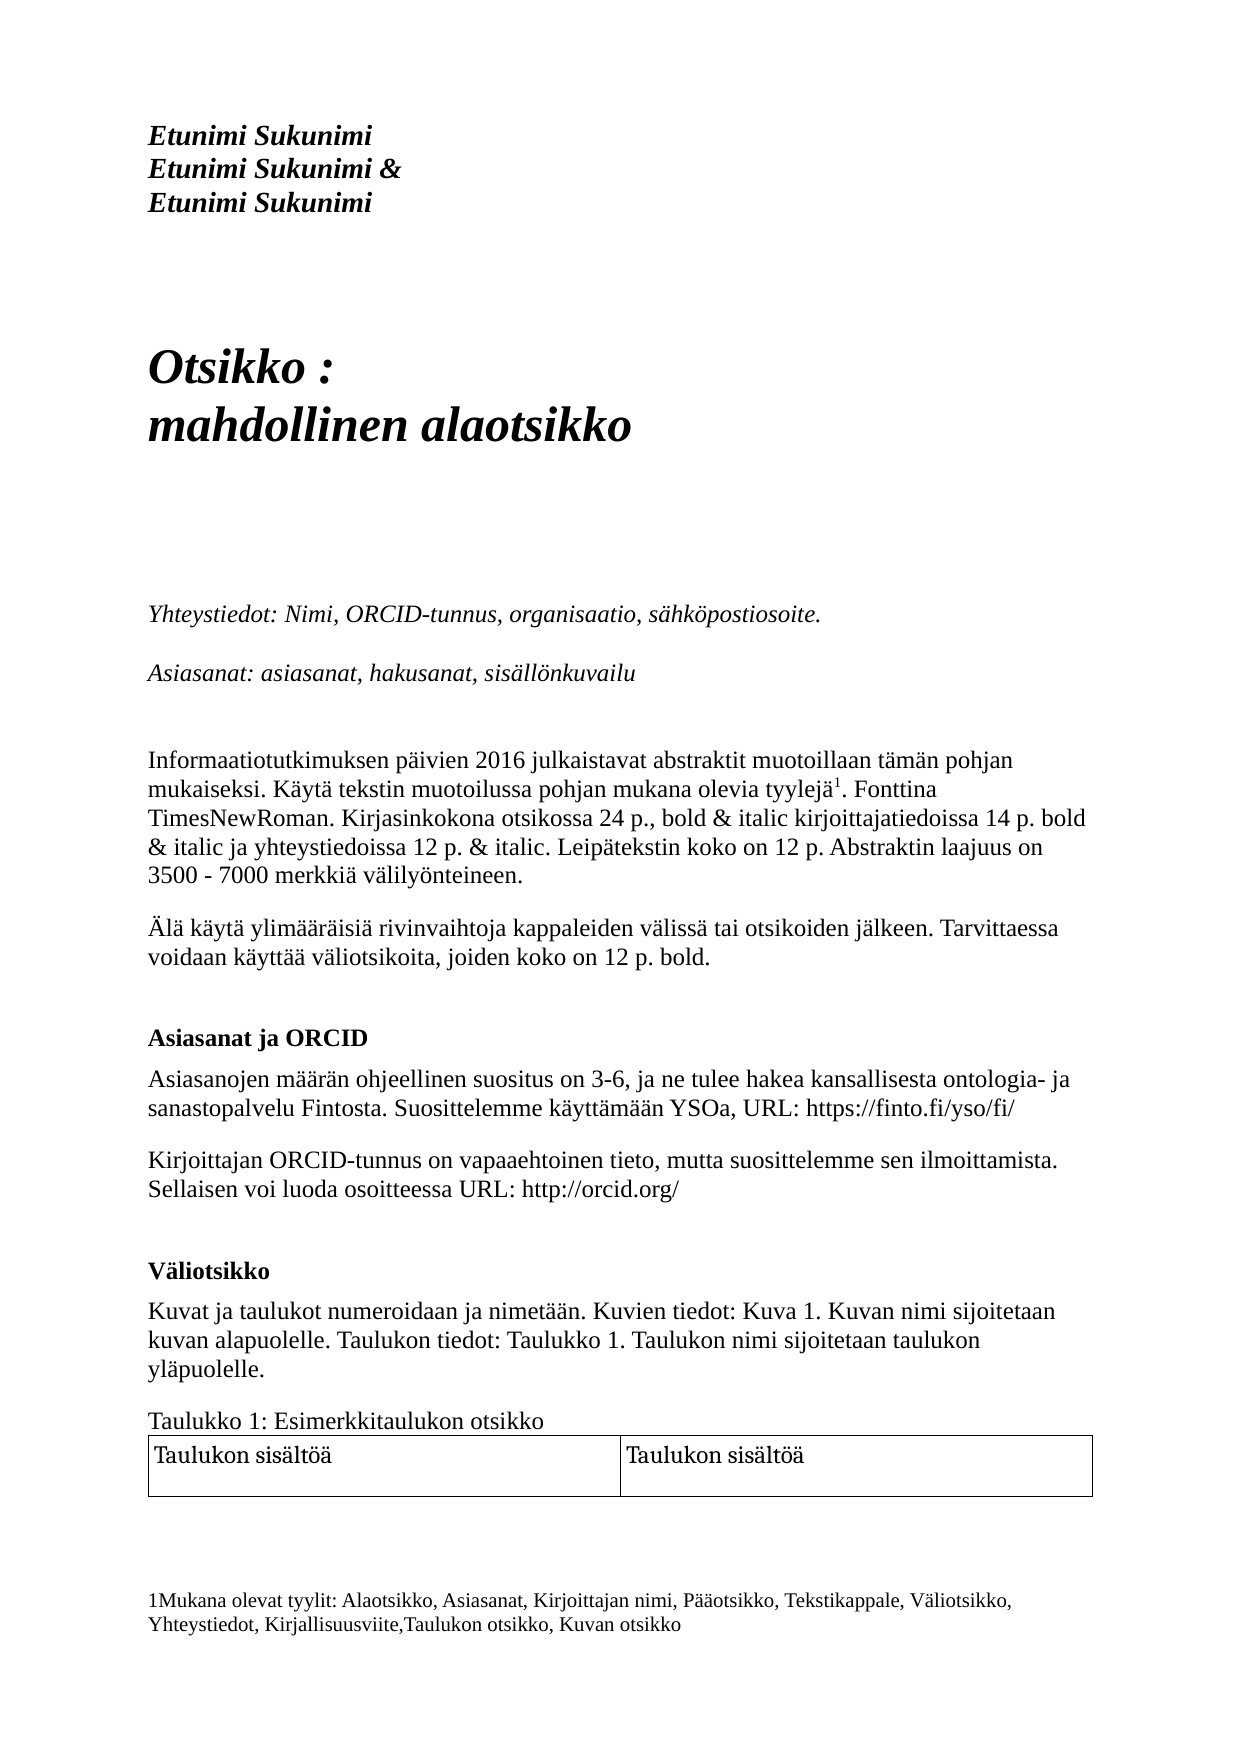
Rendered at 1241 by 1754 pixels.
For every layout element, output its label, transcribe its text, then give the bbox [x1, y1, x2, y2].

text Etunimi Sukunimi [148, 118, 1092, 152]
text Informaatiotutkimuksen päivien 2016 julkaistavat abstraktit muotoillaan tämän pohjan mukaiseksi. Käytä tekstin muotoilussa pohjan mukana olevia tyylejä. Fonttina TimesNewRoman. Kirjasinkokona otsikossa 24 p., bold & italic kirjoittajatiedoissa 14 p. bold & italic ja yhteystiedoissa 12 p. & italic. Leipätekstin koko on 12 p. Abstraktin laajuus on 3500 - 7000 merkkiä välilyönteineen. [148, 746, 1092, 889]
text Asiasanat ja ORCID [148, 1023, 1092, 1052]
text Väliotsikko [148, 1256, 1092, 1284]
table_header Taulukon sisältöä [621, 1436, 1092, 1496]
text Etunimi Sukunimi [148, 185, 1092, 219]
text Asiasanojen määrän ohjeellinen suositus on 3-6, ja ne tulee hakea kansallisesta ontologia- ja sanastopalvelu Fintosta. Suosittelemme käyttämään YSOa, URL: https://finto.fi/yso/fi/ [148, 1064, 1092, 1122]
text Älä käytä ylimääräisiä rivinvaihtoja kappaleiden välissä tai otsikoiden jälkeen. Tarvittaessa voidaan käyttää väliotsikoita, joiden koko on 12 p. bold. [148, 913, 1092, 970]
text Yhteystiedot: Nimi, ORCID-tunnus, organisaatio, sähköpostiosoite. [148, 599, 1092, 628]
text Asiasanat: asiasanat, hakusanat, sisällönkuvailu [148, 658, 1092, 686]
text Taulukko 1: Esimerkkitaulukon otsikko [148, 1406, 1092, 1435]
text Mukana olevat tyylit: Alaotsikko, Asiasanat, Kirjoittajan nimi, Pääotsikko, Tekstikappale, Väliotsikko, Yhteystiedot, Kirjallisuusviite,Taulukon otsikko, Kuvan otsikko [148, 1588, 1092, 1636]
text mahdollinen alaotsikko [148, 394, 1092, 452]
text Etunimi Sukunimi & [148, 152, 1092, 185]
text Otsikko : [148, 337, 1092, 394]
table_header Taulukon sisältöä [149, 1436, 620, 1496]
text Kirjoittajan ORCID-tunnus on vapaaehtoinen tieto, mutta suosittelemme sen ilmoittamista. Sellaisen voi luoda osoitteessa URL: http://orcid.org/ [148, 1145, 1092, 1203]
text Kuvat ja taulukot numeroidaan ja nimetään. Kuvien tiedot: Kuva 1. Kuvan nimi sijoitetaan kuvan alapuolelle. Taulukon tiedot: Taulukko 1. Taulukon nimi sijoitetaan taulukon yläpuolelle. [148, 1296, 1092, 1383]
